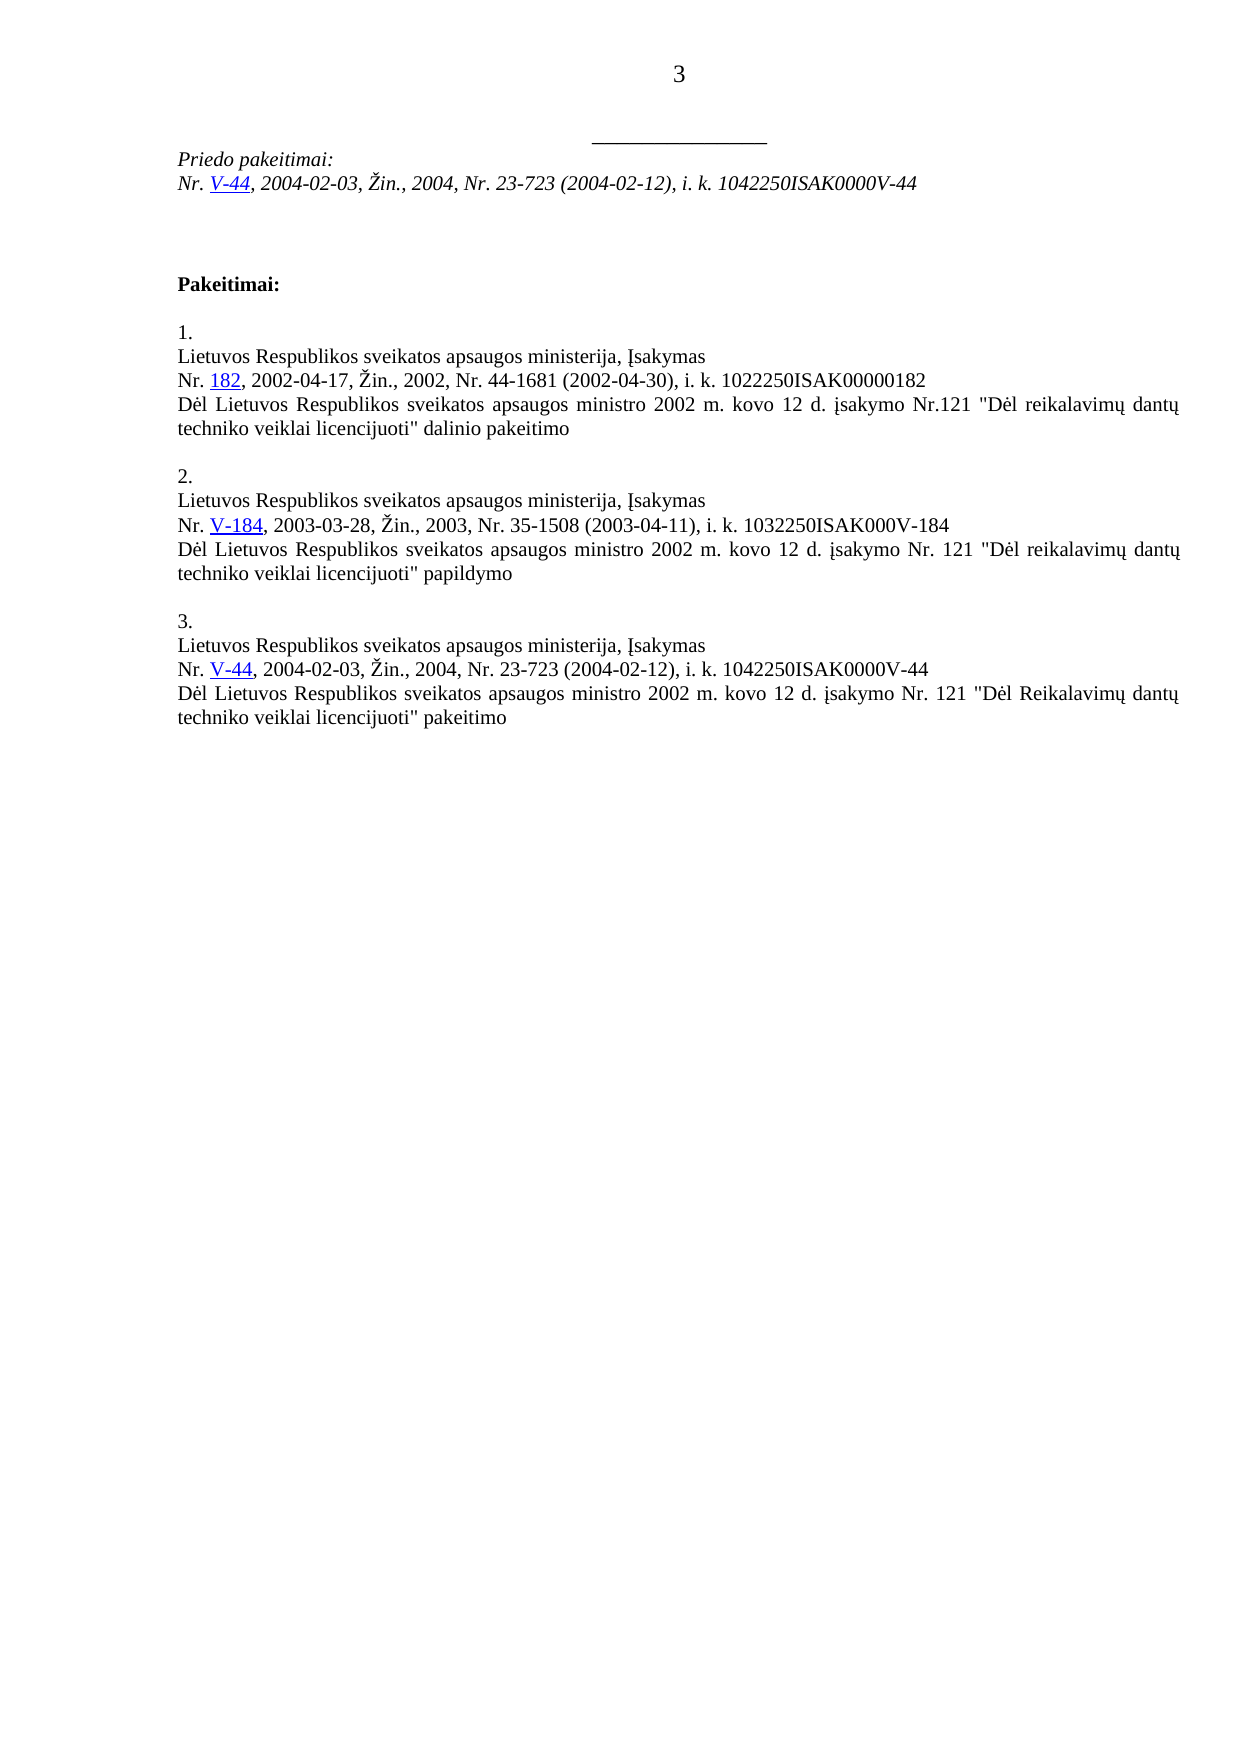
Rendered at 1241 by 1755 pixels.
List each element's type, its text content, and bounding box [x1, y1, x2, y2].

text 3. [177, 609, 1181, 633]
text Pakeitimai: [177, 272, 1181, 296]
text 1. [177, 320, 1181, 344]
text Lietuvos Respublikos sveikatos apsaugos ministerija, Įsakymas [177, 488, 1181, 512]
text Nr. V-184, 2003-03-28, Žin., 2003, Nr. 35-1508 (2003-04-11), i. k. 1032250ISAK000V-184 [177, 512, 1181, 537]
text Dėl Lietuvos Respublikos sveikatos apsaugos ministro 2002 m. kovo 12 d. įsakymo Nr.121 "Dėl reikalavimų dantų techniko veiklai licencijuoti" dalinio pakeitimo [177, 392, 1181, 440]
text Nr. 182, 2002-04-17, Žin., 2002, Nr. 44-1681 (2002-04-30), i. k. 1022250ISAK00000182 [177, 368, 1181, 392]
text Dėl Lietuvos Respublikos sveikatos apsaugos ministro 2002 m. kovo 12 d. įsakymo Nr. 121 "Dėl Reikalavimų dantų techniko veiklai licencijuoti" pakeitimo [177, 681, 1181, 729]
text Lietuvos Respublikos sveikatos apsaugos ministerija, Įsakymas [177, 633, 1181, 657]
text Nr. V-44, 2004-02-03, Žin., 2004, Nr. 23-723 (2004-02-12), i. k. 1042250ISAK0000V-44 [177, 171, 1181, 195]
text Lietuvos Respublikos sveikatos apsaugos ministerija, Įsakymas [177, 344, 1181, 368]
text Dėl Lietuvos Respublikos sveikatos apsaugos ministro 2002 m. kovo 12 d. įsakymo Nr. 121 "Dėl reikalavimų dantų techniko veiklai licencijuoti" papildymo [177, 537, 1181, 585]
text Priedo pakeitimai: [177, 147, 1181, 171]
text 2. [177, 464, 1181, 488]
text Nr. V-44, 2004-02-03, Žin., 2004, Nr. 23-723 (2004-02-12), i. k. 1042250ISAK0000V-44 [177, 657, 1181, 681]
text ______________ [177, 118, 1181, 147]
